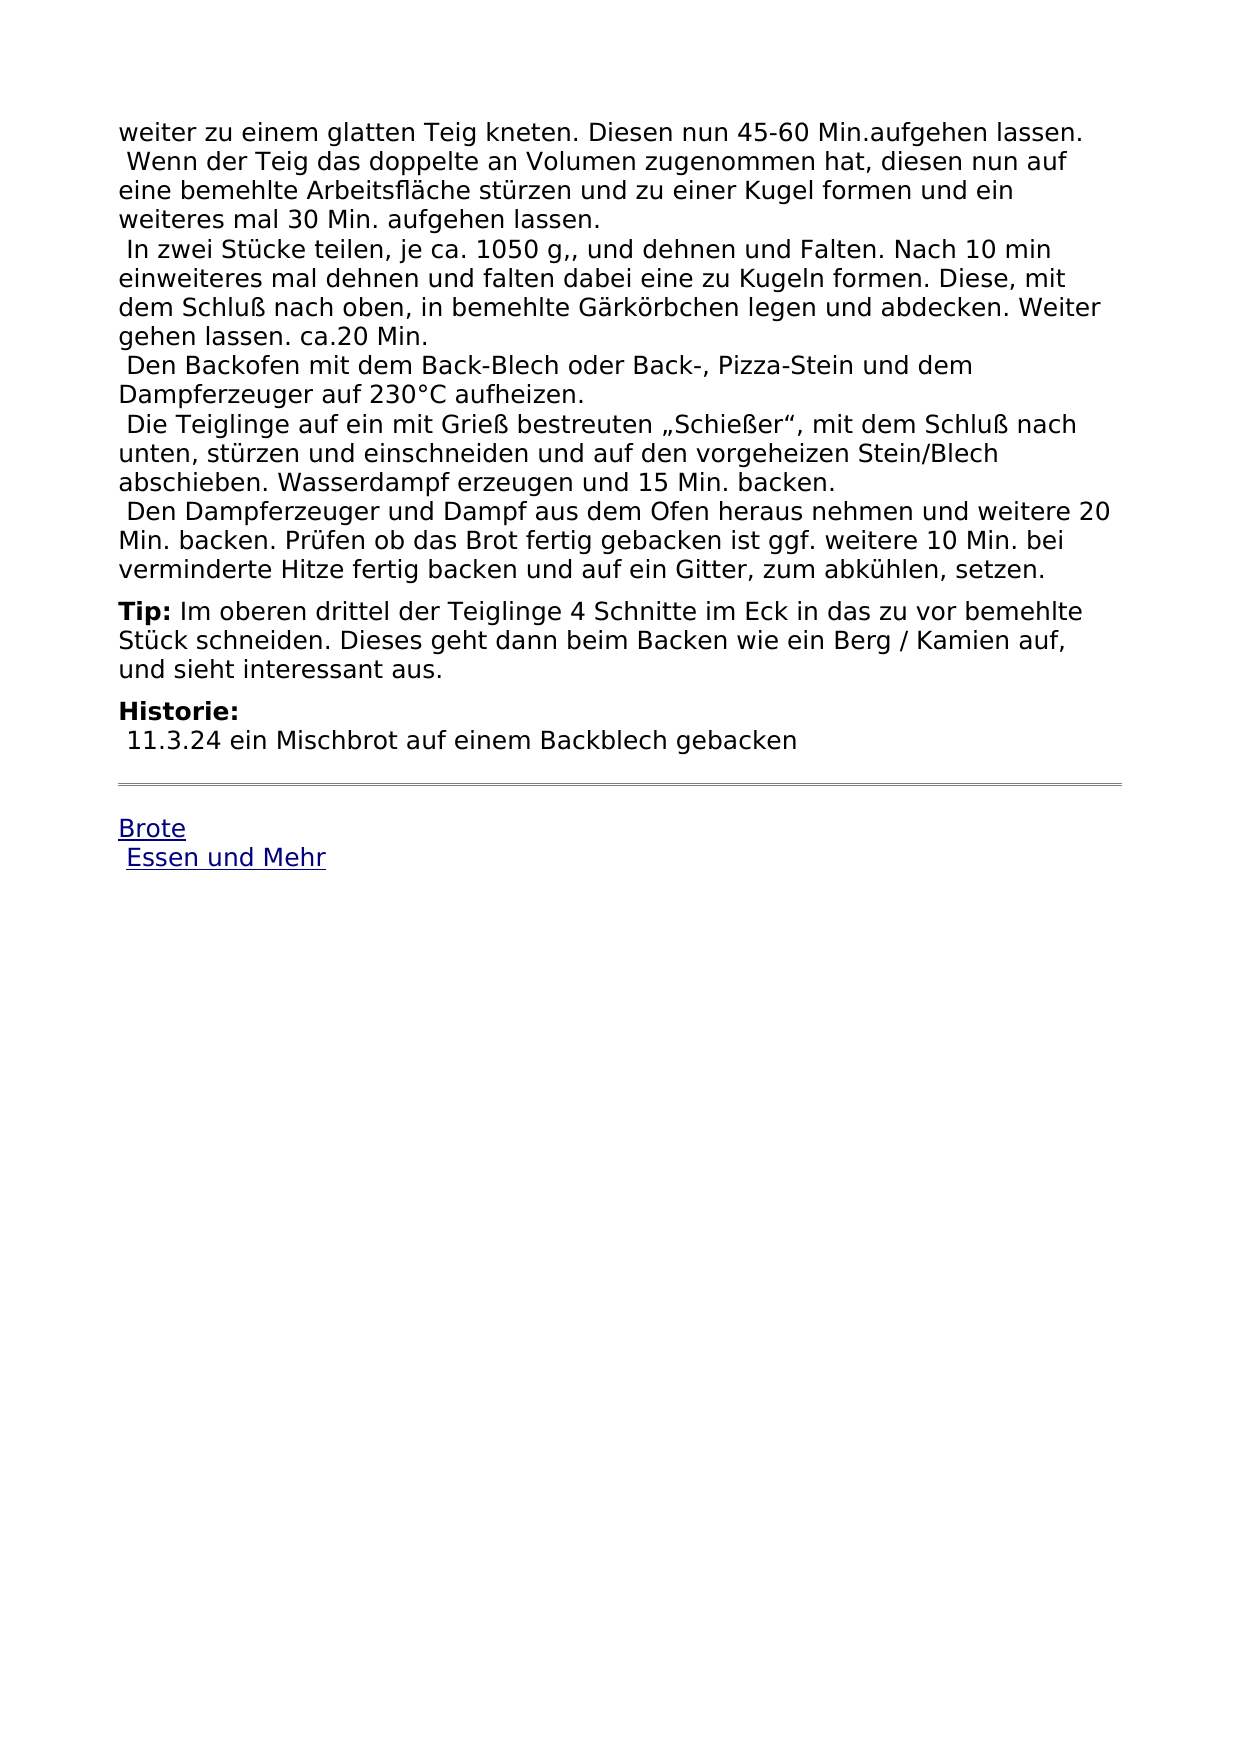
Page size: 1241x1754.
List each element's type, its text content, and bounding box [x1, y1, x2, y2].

text weiter zu einem glatten Teig kneten. Diesen nun 45-60 Min.aufgehen lassen. Wenn der Teig das doppelte an Volumen zugenommen hat, diesen nun auf eine bemehlte Arbeitsfläche stürzen und zu einer Kugel formen und ein weiteres mal 30 Min. aufgehen lassen. In zwei Stücke teilen, je ca. 1050 g,, und dehnen und Falten. Nach 10 min einweiteres mal dehnen und falten dabei eine zu Kugeln formen. Diese, mit dem Schluß nach oben, in bemehlte Gärkörbchen legen und abdecken. Weiter gehen lassen. ca.20 Min. Den Backofen mit dem Back-Blech oder Back-, Pizza-Stein und dem Dampferzeuger auf 230°C aufheizen. Die Teiglinge auf ein mit Grieß bestreuten „Schießer“, mit dem Schluß nach unten, stürzen und einschneiden und auf den vorgeheizen Stein/Blech abschieben. Wasserdampf erzeugen und 15 Min. backen. Den Dampferzeuger und Dampf aus dem Ofen heraus nehmen und weitere 20 Min. backen. Prüfen ob das Brot fertig gebacken ist ggf. weitere 10 Min. bei verminderte Hitze fertig backen und auf ein Gitter, zum abkühlen, setzen. [118, 118, 1122, 585]
text Tip: Im oberen drittel der Teiglinge 4 Schnitte im Eck in das zu vor bemehlte Stück schneiden. Dieses geht dann beim Backen wie ein Berg / Kamien auf, und sieht interessant aus. [118, 597, 1122, 685]
text Historie: 11.3.24 ein Mischbrot auf einem Backblech gebacken [118, 697, 1122, 756]
text Brote Essen und Mehr [118, 814, 1122, 873]
